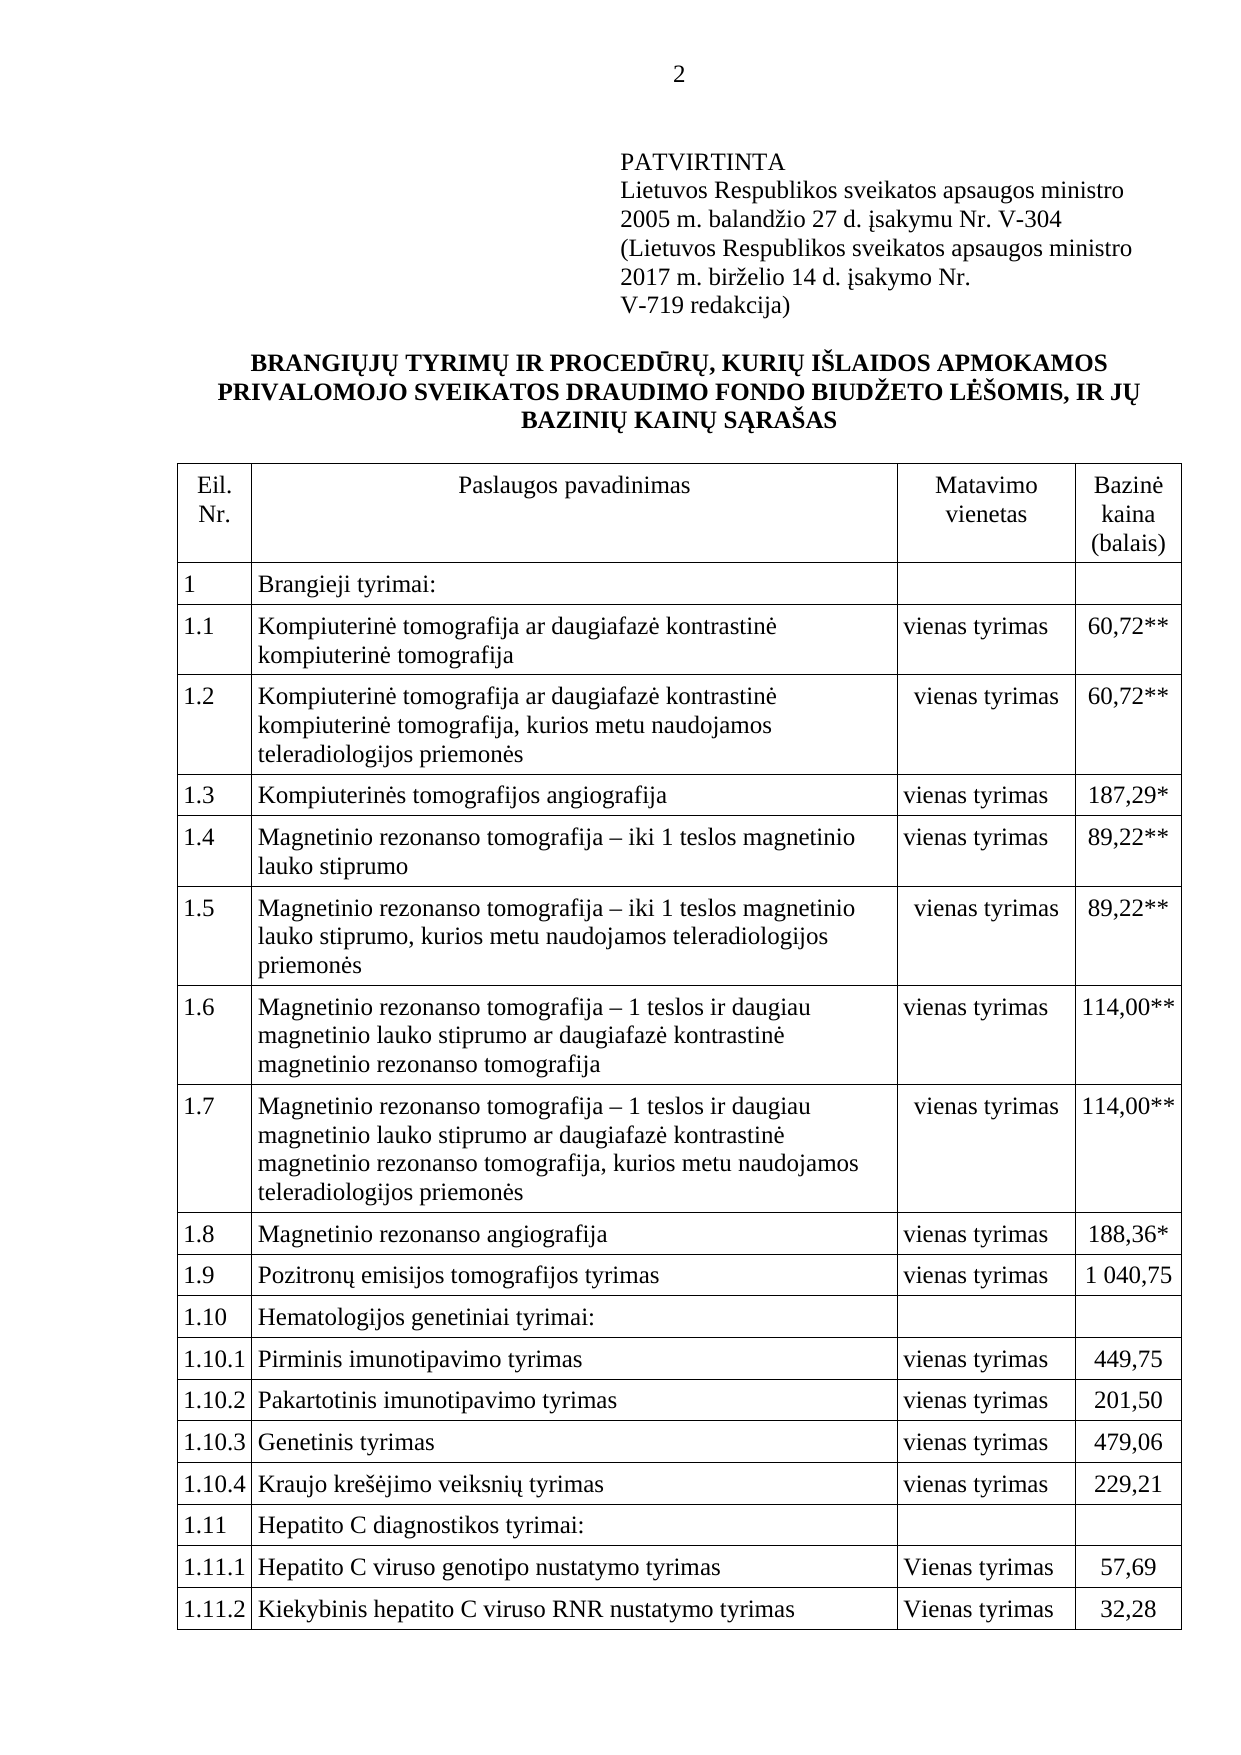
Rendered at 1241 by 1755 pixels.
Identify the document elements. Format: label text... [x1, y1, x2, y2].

text 2005 m. balandžio 27 d. įsakymu Nr. V-304 [620, 204, 1181, 233]
table_cell 60,72** [1076, 675, 1181, 773]
table_cell [1076, 563, 1181, 604]
table_cell 1.11.2 [178, 1588, 251, 1628]
text (Lietuvos Respublikos sveikatos apsaugos ministro [620, 233, 1181, 262]
table_cell [898, 1296, 1075, 1337]
table_cell [1076, 1296, 1181, 1337]
table_cell 1 040,75 [1076, 1255, 1181, 1295]
table_cell [1076, 1505, 1181, 1545]
table_cell Magnetinio rezonanso tomografija – 1 teslos ir daugiau magnetinio lauko stiprumo ar daugiafazė kontrastinė magnetinio rezonanso tomografija [252, 986, 897, 1084]
table_cell vienas tyrimas [898, 675, 1075, 773]
table_cell 1.4 [178, 816, 251, 886]
text V-719 redakcija) [620, 291, 1181, 319]
table_cell Pakartotinis imunotipavimo tyrimas [252, 1380, 897, 1420]
table_cell Hematologijos genetiniai tyrimai: [252, 1296, 897, 1337]
table_cell vienas tyrimas [898, 816, 1075, 886]
table_cell 1.10 [178, 1296, 251, 1337]
table_cell Pirminis imunotipavimo tyrimas [252, 1338, 897, 1378]
table_cell 114,00** [1076, 1085, 1181, 1212]
table_cell 89,22** [1076, 816, 1181, 886]
table_cell 89,22** [1076, 887, 1181, 985]
text PATVIRTINTA [620, 147, 1181, 176]
table_cell 1.10.3 [178, 1421, 251, 1462]
table_cell [898, 563, 1075, 604]
table_header Eil. Nr. [178, 464, 251, 562]
table_cell Magnetinio rezonanso tomografija – 1 teslos ir daugiau magnetinio lauko stiprumo ar daugiafazė kontrastinė magnetinio rezonanso tomografija, kurios metu naudojamos teleradiologijos priemonės [252, 1085, 897, 1212]
table_cell Hepatito C diagnostikos tyrimai: [252, 1505, 897, 1545]
table_cell 57,69 [1076, 1546, 1181, 1587]
table_cell vienas tyrimas [898, 1421, 1075, 1462]
table_cell vienas tyrimas [898, 1338, 1075, 1378]
table_cell 60,72** [1076, 605, 1181, 674]
table_cell 188,36* [1076, 1213, 1181, 1253]
table_cell 1.9 [178, 1255, 251, 1295]
table_cell Hepatito C viruso genotipo nustatymo tyrimas [252, 1546, 897, 1587]
table_cell 1.11 [178, 1505, 251, 1545]
table_cell vienas tyrimas [898, 775, 1075, 815]
table_cell Brangieji tyrimai: [252, 563, 897, 604]
table_cell 1.10.2 [178, 1380, 251, 1420]
table_cell vienas tyrimas [898, 1255, 1075, 1295]
table_cell 1.6 [178, 986, 251, 1084]
table_cell vienas tyrimas [898, 1463, 1075, 1503]
table_cell 201,50 [1076, 1380, 1181, 1420]
table_cell vienas tyrimas [898, 887, 1075, 985]
table_cell 1.3 [178, 775, 251, 815]
table_cell 1.10.1 [178, 1338, 251, 1378]
table_cell Vienas tyrimas [898, 1588, 1075, 1628]
table_cell 1 [178, 563, 251, 604]
table_cell 479,06 [1076, 1421, 1181, 1462]
text 2017 m. birželio 14 d. įsakymo Nr. [620, 262, 1181, 291]
table_cell Genetinis tyrimas [252, 1421, 897, 1462]
table_cell Pozitronų emisijos tomografijos tyrimas [252, 1255, 897, 1295]
table_header Matavimo vienetas [898, 464, 1075, 562]
table_cell 1.11.1 [178, 1546, 251, 1587]
table_cell 1.5 [178, 887, 251, 985]
table_cell Magnetinio rezonanso tomografija – iki 1 teslos magnetinio lauko stiprumo [252, 816, 897, 886]
table_cell vienas tyrimas [898, 986, 1075, 1084]
table_cell vienas tyrimas [898, 1380, 1075, 1420]
table_cell Kompiuterinė tomografija ar daugiafazė kontrastinė kompiuterinė tomografija, kurios metu naudojamos teleradiologijos priemonės [252, 675, 897, 773]
table_cell 1.1 [178, 605, 251, 674]
table_cell Kiekybinis hepatito C viruso RNR nustatymo tyrimas [252, 1588, 897, 1628]
table_cell [898, 1505, 1075, 1545]
table_cell Magnetinio rezonanso tomografija – iki 1 teslos magnetinio lauko stiprumo, kurios metu naudojamos teleradiologijos priemonės [252, 887, 897, 985]
table_cell 229,21 [1076, 1463, 1181, 1503]
table_cell Kraujo krešėjimo veiksnių tyrimas [252, 1463, 897, 1503]
table_cell Vienas tyrimas [898, 1546, 1075, 1587]
table_cell vienas tyrimas [898, 1213, 1075, 1253]
text Lietuvos Respublikos sveikatos apsaugos ministro [620, 176, 1181, 204]
table_cell vienas tyrimas [898, 1085, 1075, 1212]
table_header Bazinė kaina (balais) [1076, 464, 1181, 562]
table_cell 1.7 [178, 1085, 251, 1212]
table_header Paslaugos pavadinimas [252, 464, 897, 562]
table_cell 1.2 [178, 675, 251, 773]
table_cell Kompiuterinė tomografija ar daugiafazė kontrastinė kompiuterinė tomografija [252, 605, 897, 674]
table_cell 1.8 [178, 1213, 251, 1253]
table_cell 114,00** [1076, 986, 1181, 1084]
table_cell vienas tyrimas [898, 605, 1075, 674]
table_cell 187,29* [1076, 775, 1181, 815]
table_cell Kompiuterinės tomografijos angiografija [252, 775, 897, 815]
table_cell 32,28 [1076, 1588, 1181, 1628]
table_cell 1.10.4 [178, 1463, 251, 1503]
table_cell Magnetinio rezonanso angiografija [252, 1213, 897, 1253]
table_cell 449,75 [1076, 1338, 1181, 1378]
text BRANGIŲJŲ TYRIMŲ IR PROCEDŪRŲ, KURIŲ IŠLAIDOS APMOKAMOS PRIVALOMOJO SVEIKATOS DRAUDIMO FONDO BIUDŽETO LĖŠOMIS, IR JŲ BAZINIŲ KAINŲ SĄRAŠAS [177, 348, 1181, 434]
